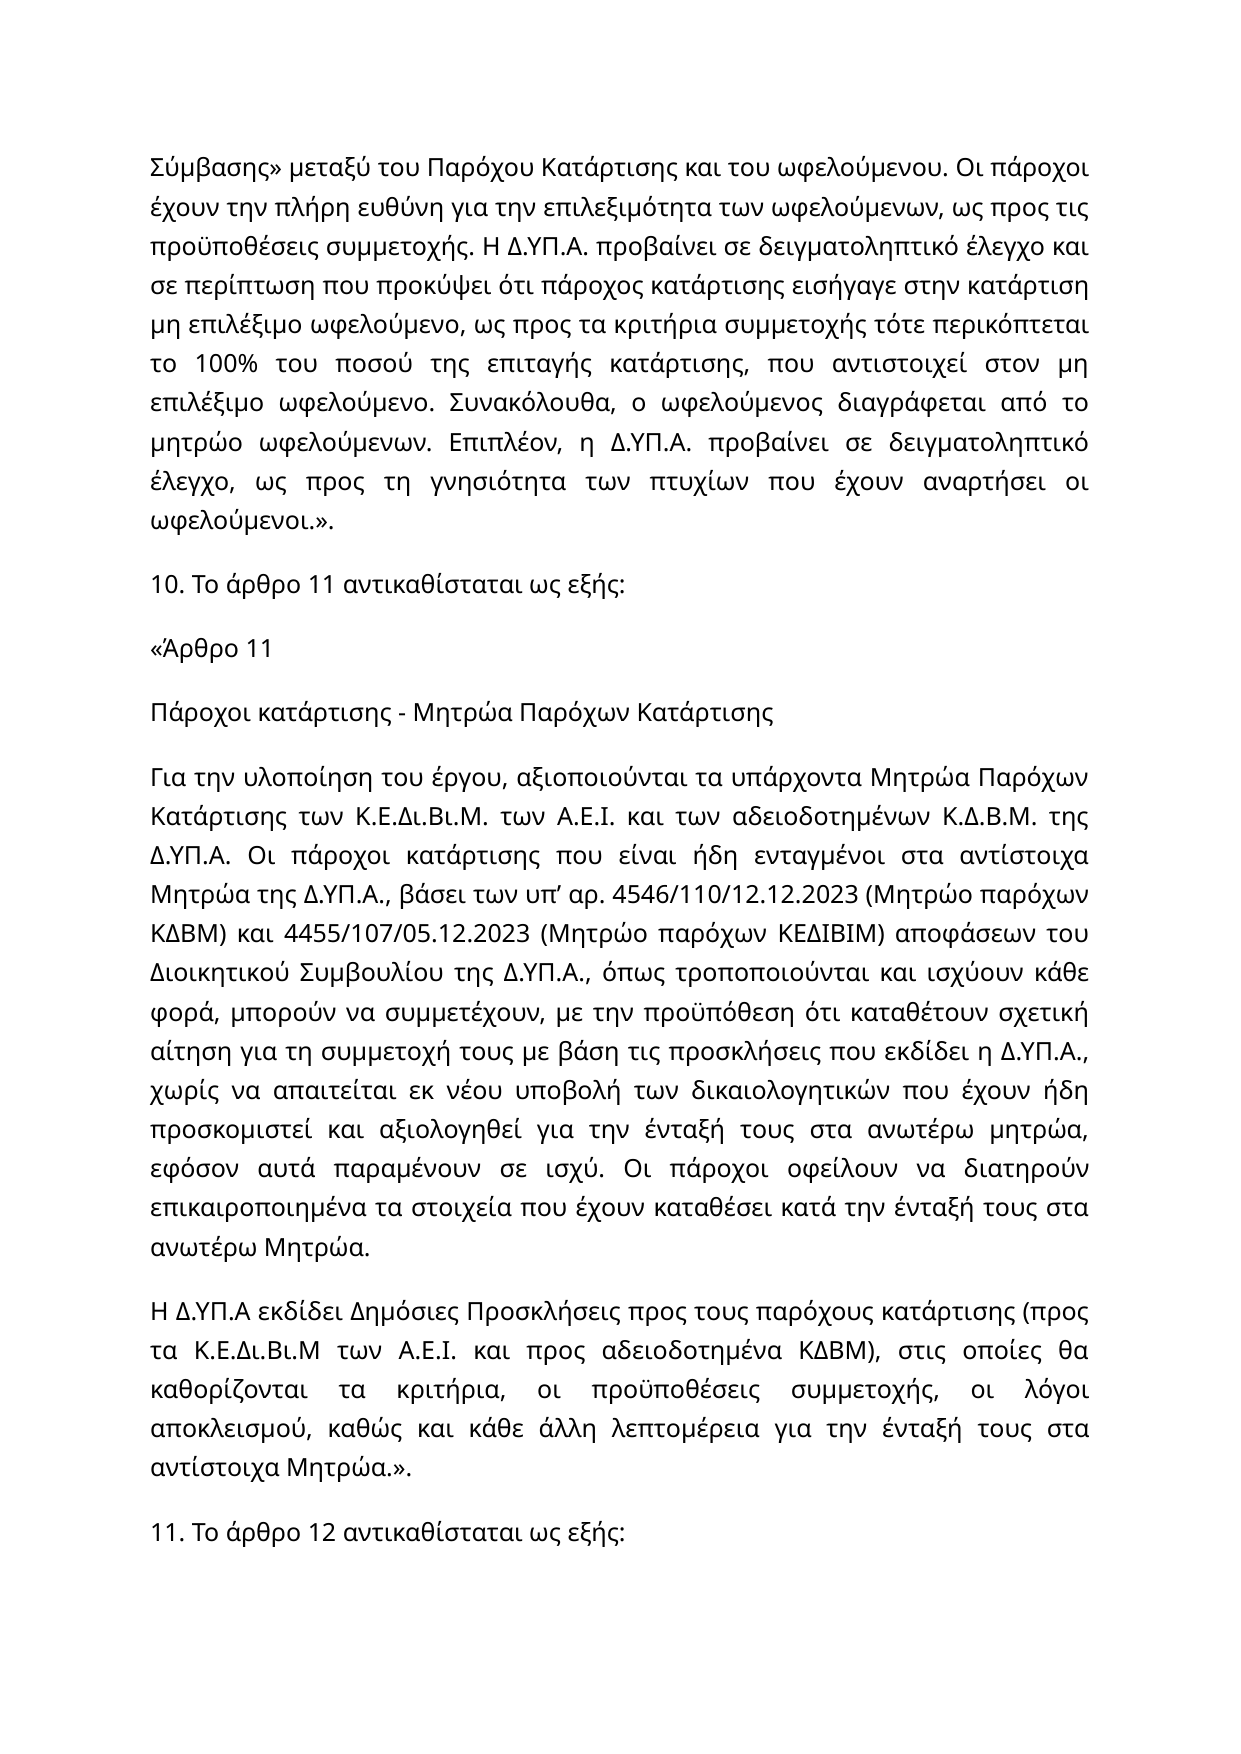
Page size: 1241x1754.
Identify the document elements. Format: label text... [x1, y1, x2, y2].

text 10. Το άρθρο 11 αντικαθίσταται ως εξής: [150, 567, 1090, 601]
text Πάροχοι κατάρτισης - Μητρώα Παρόχων Κατάρτισης [150, 695, 1090, 729]
text Για την υλοποίηση του έργου, αξιοποιούνται τα υπάρχοντα Μητρώα Παρόχων Κατάρτισης των Κ.Ε.Δι.Βι.Μ. των Α.Ε.Ι. και των αδειοδοτημένων Κ.Δ.Β.Μ. της Δ.ΥΠ.Α. Οι πάροχοι κατάρτισης που είναι ήδη ενταγμένοι στα αντίστοιχα Μητρώα της Δ.ΥΠ.Α., βάσει των υπ’ αρ. 4546/110/12.12.2023 (Μητρώο παρόχων ΚΔΒΜ) και 4455/107/05.12.2023 (Μητρώο παρόχων ΚΕΔΙΒΙΜ) αποφάσεων του Διοικητικού Συμβουλίου της Δ.ΥΠ.Α., όπως τροποποιούνται και ισχύουν κάθε φορά, μπορούν να συμμετέχουν, με την προϋπόθεση ότι καταθέτουν σχετική αίτηση για τη συμμετοχή τους με βάση τις προσκλήσεις που εκδίδει η Δ.ΥΠ.Α., χωρίς να απαιτείται εκ νέου υποβολή των δικαιολογητικών που έχουν ήδη προσκομιστεί και αξιολογηθεί για την ένταξή τους στα ανωτέρω μητρώα, εφόσον αυτά παραμένουν σε ισχύ. Οι πάροχοι οφείλουν να διατηρούν επικαιροποιημένα τα στοιχεία που έχουν καταθέσει κατά την ένταξή τους στα ανωτέρω Μητρώα. [150, 759, 1090, 1263]
text Η Δ.ΥΠ.Α εκδίδει Δημόσιες Προσκλήσεις προς τους παρόχους κατάρτισης (προς τα Κ.Ε.Δι.Βι.Μ των Α.Ε.Ι. και προς αδειοδοτημένα ΚΔΒΜ), στις οποίες θα καθορίζονται τα κριτήρια, οι προϋποθέσεις συμμετοχής, οι λόγοι αποκλεισμού, καθώς και κάθε άλλη λεπτομέρεια για την ένταξή τους στα αντίστοιχα Μητρώα.». [150, 1293, 1090, 1484]
text «Άρθρο 11 [150, 631, 1090, 665]
text 11. Το άρθρο 12 αντικαθίσταται ως εξής: [150, 1514, 1090, 1548]
text Σύμβασης» μεταξύ του Παρόχου Κατάρτισης και του ωφελούμενου. Οι πάροχοι έχουν την πλήρη ευθύνη για την επιλεξιμότητα των ωφελούμενων, ως προς τις προϋποθέσεις συμμετοχής. Η Δ.ΥΠ.Α. προβαίνει σε δειγματοληπτικό έλεγχο και σε περίπτωση που προκύψει ότι πάροχος κατάρτισης εισήγαγε στην κατάρτιση μη επιλέξιμο ωφελούμενο, ως προς τα κριτήρια συμμετοχής τότε περικόπτεται το 100% του ποσού της επιταγής κατάρτισης, που αντιστοιχεί στον μη επιλέξιμο ωφελούμενο. Συνακόλουθα, ο ωφελούμενος διαγράφεται από το μητρώο ωφελούμενων. Επιπλέον, η Δ.ΥΠ.Α. προβαίνει σε δειγματοληπτικό έλεγχο, ως προς τη γνησιότητα των πτυχίων που έχουν αναρτήσει οι ωφελούμενοι.». [150, 150, 1090, 537]
